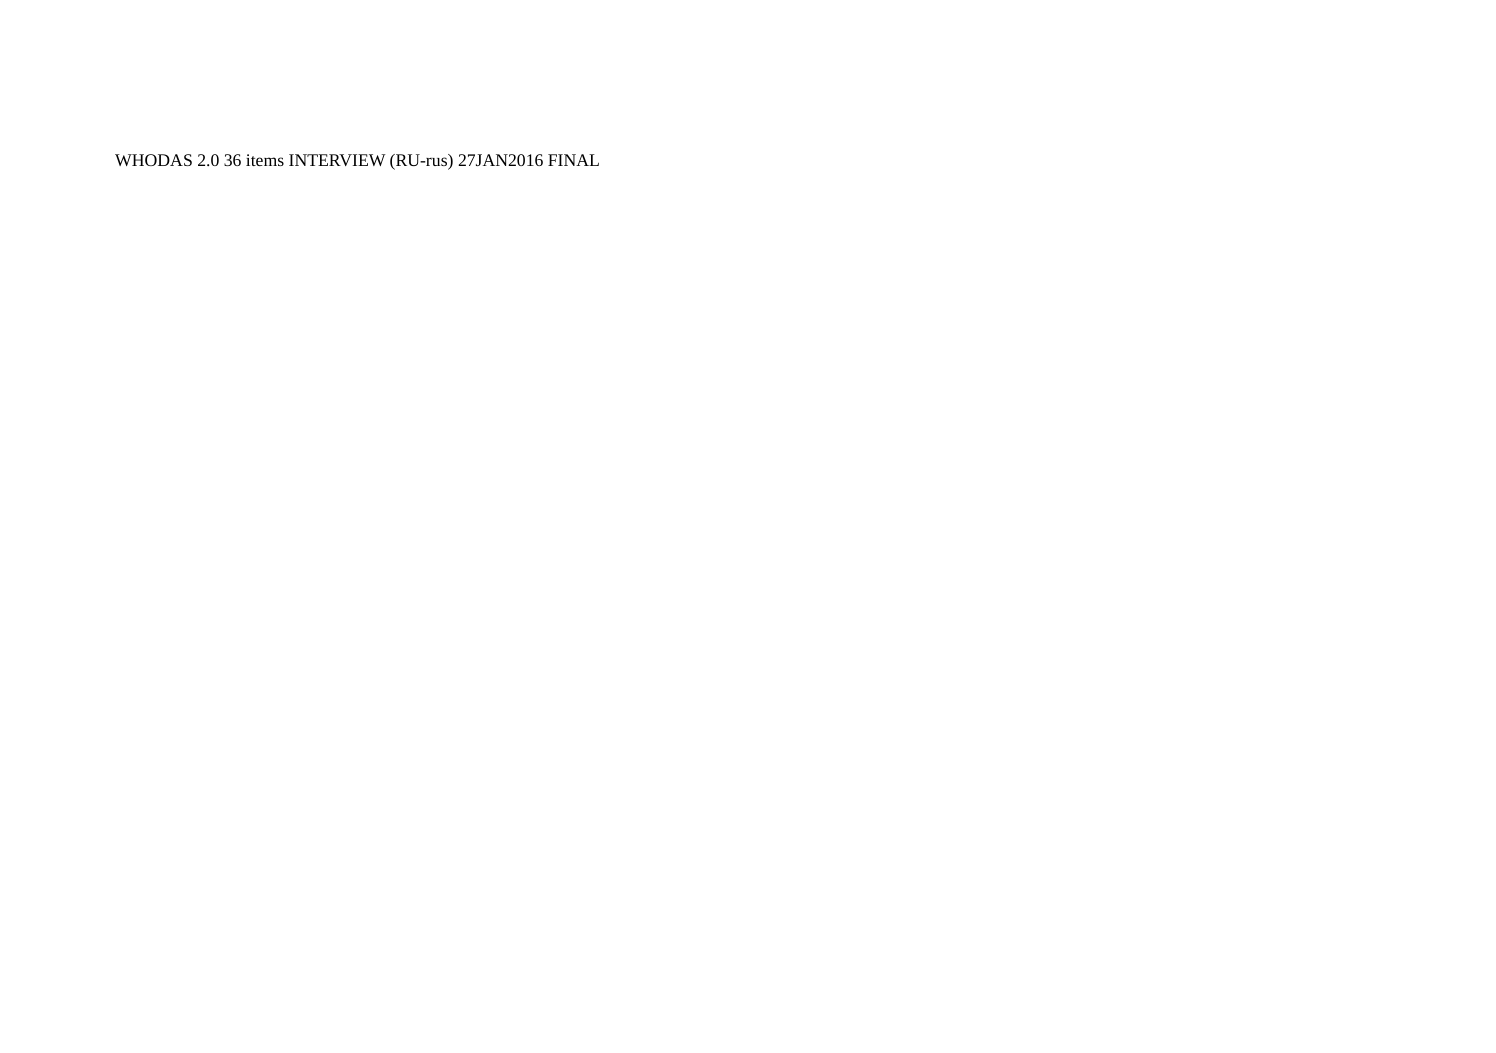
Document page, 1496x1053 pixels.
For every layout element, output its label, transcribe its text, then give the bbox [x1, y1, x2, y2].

text WHODAS 2.0 36 items INTERVIEW (RU-rus) 27JAN2016 FINAL [115, 150, 1369, 170]
